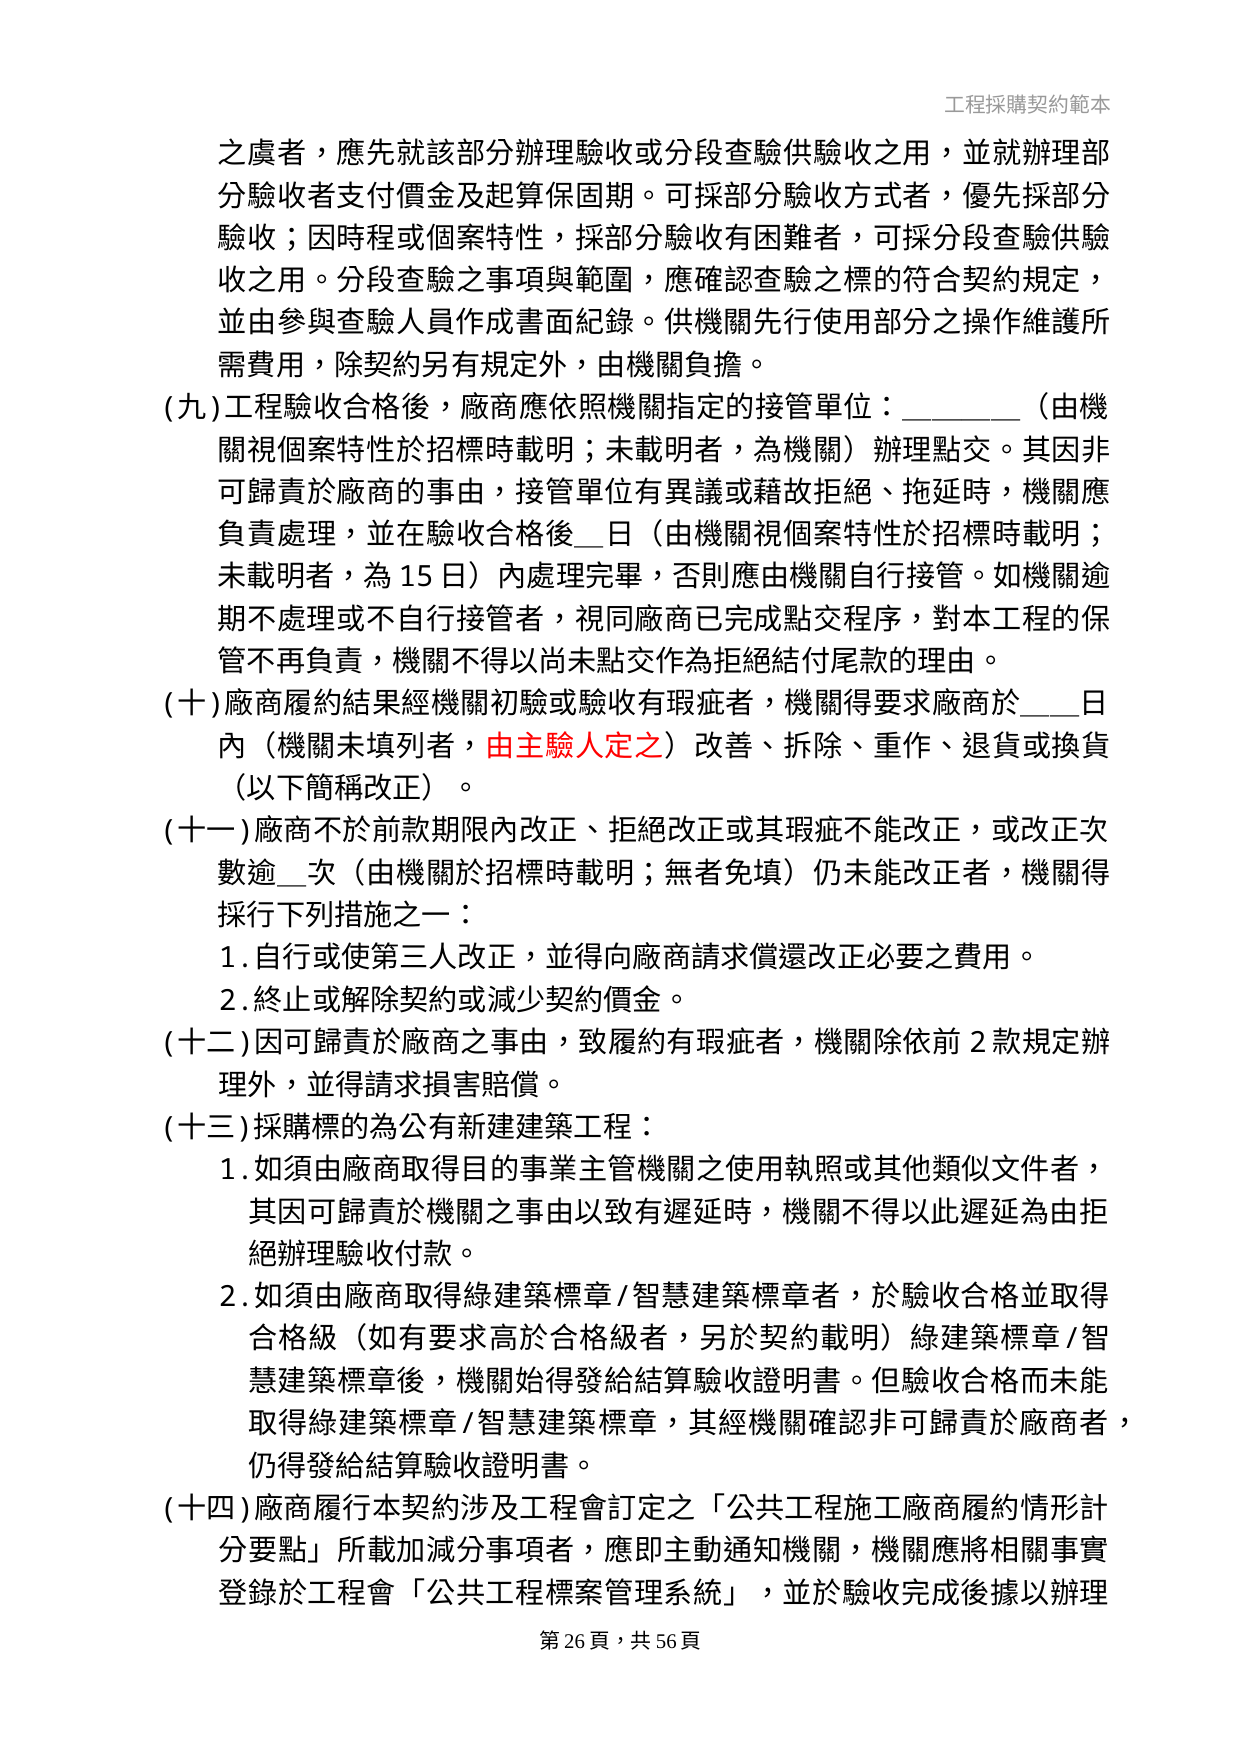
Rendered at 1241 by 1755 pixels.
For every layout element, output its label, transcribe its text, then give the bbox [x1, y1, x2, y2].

text 之虞者，應先就該部分辦理驗收或分段查驗供驗收之用，並就辦理部分驗收者支付價金及起算保固期。可採部分驗收方式者，優先採部分驗收；因時程或個案特性，採部分驗收有困難者，可採分段查驗供驗收之用。分段查驗之事項與範圍，應確認查驗之標的符合契約規定，並由參與查驗人員作成書面紀錄。供機關先行使用部分之操作維護所需費用，除契約另有規定外，由機關負擔。 [159, 130, 1110, 384]
text (十二)因可歸責於廠商之事由，致履約有瑕疵者，機關除依前2款規定辦理外，並得請求損害賠償。 [159, 1019, 1110, 1103]
text (十四)廠商履行本契約涉及工程會訂定之「公共工程施工廠商履約情形計分要點」所載加減分事項者，應即主動通知機關，機關應將相關事實登錄於工程會「公共工程標案管理系統」，並於驗收完成後據以辦理 [159, 1484, 1110, 1611]
text 1.自行或使第三人改正，並得向廠商請求償還改正必要之費用。 [218, 934, 1110, 976]
text 2.終止或解除契約或減少契約價金。 [218, 976, 1110, 1019]
text 2.如須由廠商取得綠建築標章/智慧建築標章者，於驗收合格並取得合格級（如有要求高於合格級者，另於契約載明）綠建築標章/智慧建築標章後，機關始得發給結算驗收證明書。但驗收合格而未能取得綠建築標章/智慧建築標章，其經機關確認非可歸責於廠商者，仍得發給結算驗收證明書。 [218, 1273, 1110, 1484]
text 1.如須由廠商取得目的事業主管機關之使用執照或其他類似文件者，其因可歸責於機關之事由以致有遲延時，機關不得以此遲延為由拒絕辦理驗收付款。 [218, 1146, 1110, 1273]
text (十一)廠商不於前款期限內改正、拒絕改正或其瑕疵不能改正，或改正次數逾＿次（由機關於招標時載明；無者免填）仍未能改正者，機關得採行下列措施之一： [159, 807, 1110, 934]
text (九)工程驗收合格後，廠商應依照機關指定的接管單位：＿＿＿＿（由機關視個案特性於招標時載明；未載明者，為機關）辦理點交。其因非可歸責於廠商的事由，接管單位有異議或藉故拒絕、拖延時，機關應負責處理，並在驗收合格後＿日（由機關視個案特性於招標時載明；未載明者，為15日）內處理完畢，否則應由機關自行接管。如機關逾期不處理或不自行接管者，視同廠商已完成點交程序，對本工程的保管不再負責，機關不得以尚未點交作為拒絕結付尾款的理由。 [159, 384, 1110, 680]
text (十三)採購標的為公有新建建築工程： [159, 1103, 1110, 1146]
text (十)廠商履約結果經機關初驗或驗收有瑕疵者，機關得要求廠商於＿＿日內（機關未填列者，由主驗人定之）改善、拆除、重作、退貨或換貨（以下簡稱改正）。 [159, 680, 1110, 807]
